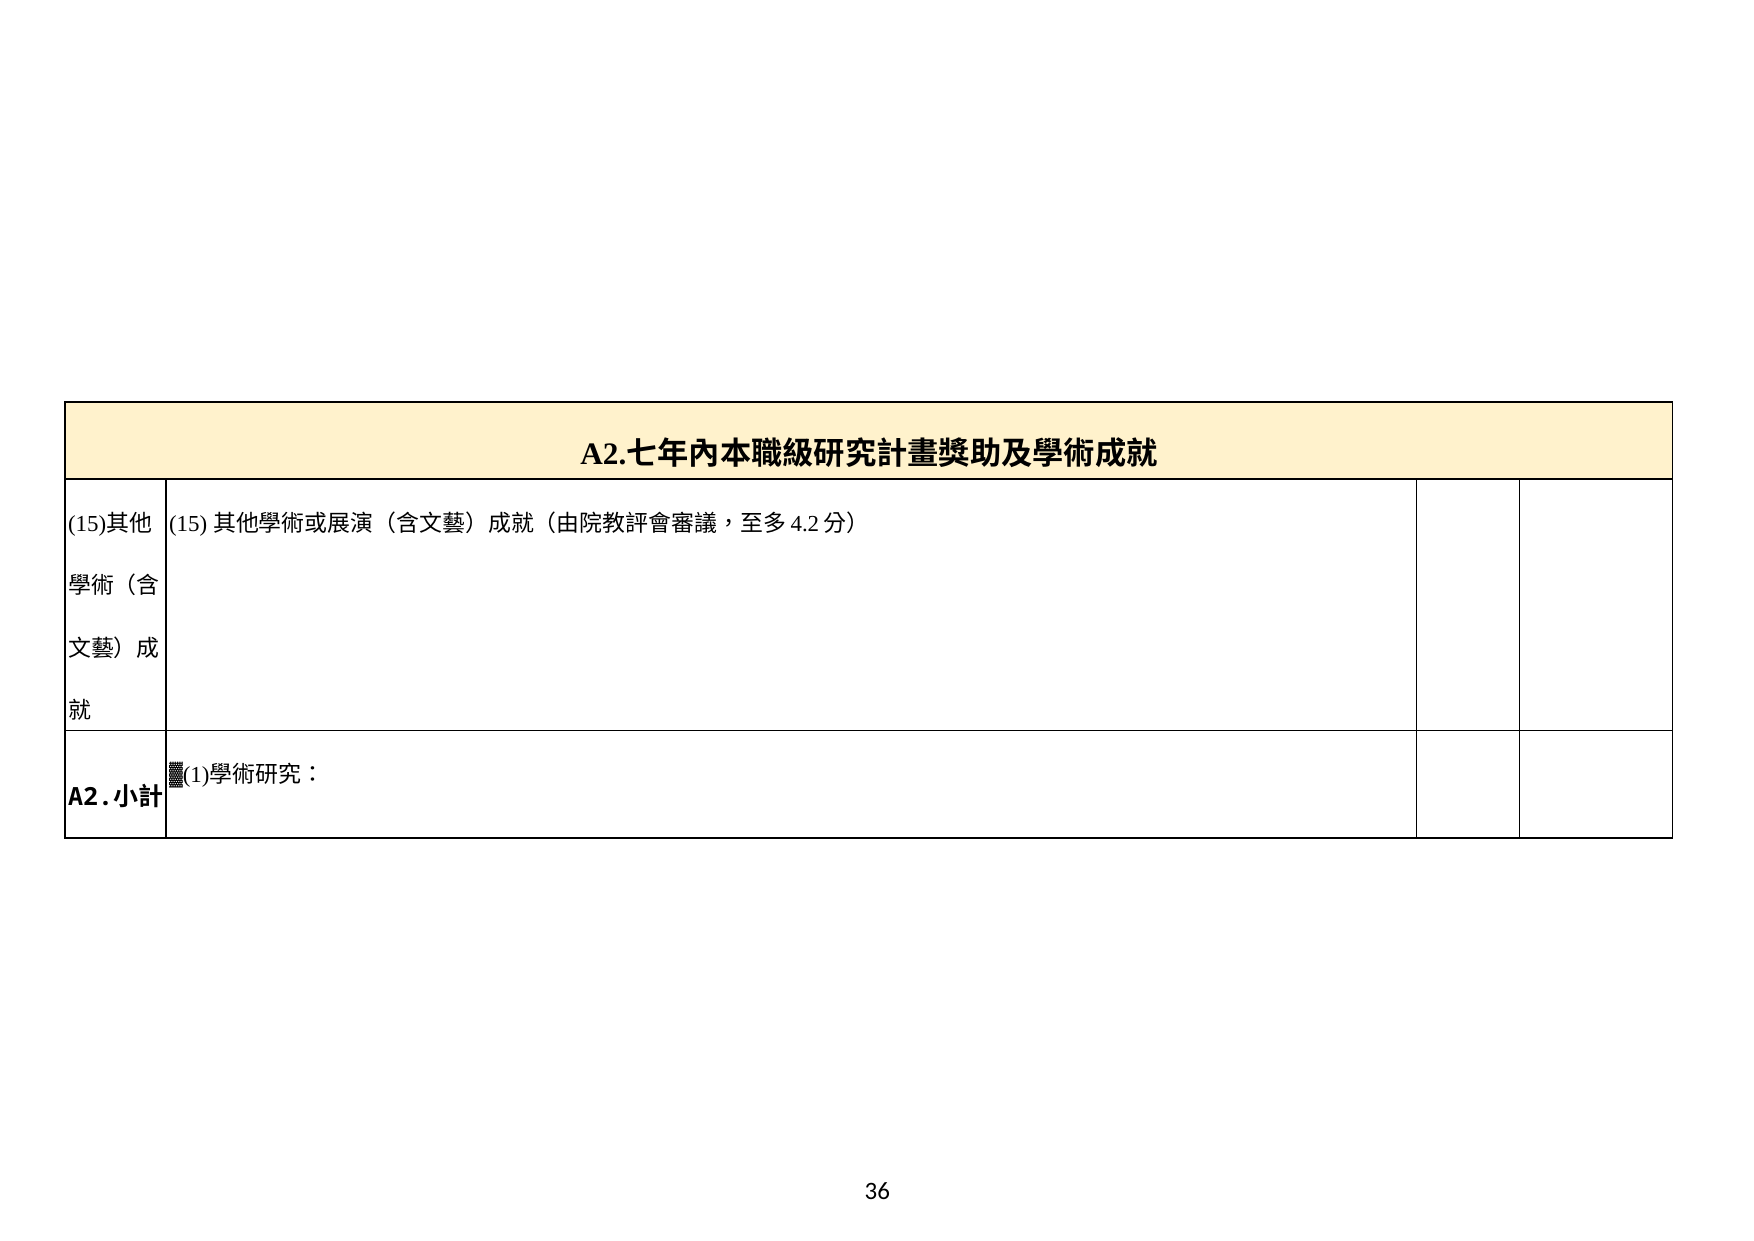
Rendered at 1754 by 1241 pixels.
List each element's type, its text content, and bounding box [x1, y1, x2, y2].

table_cell [1520, 731, 1672, 837]
table_cell ▓(1)學術研究： [167, 731, 1416, 837]
table_cell (15)其他學術（含文藝）成就 [66, 480, 165, 730]
table_header A2.七年內本職級研究計畫獎助及學術成就 [66, 403, 1672, 478]
table_cell [1520, 480, 1672, 730]
table_cell (15) 其他學術或展演（含文藝）成就（由院教評會審議，至多4.2分） [167, 480, 1416, 730]
table_cell [1417, 480, 1519, 730]
table_cell A2.小計 [66, 731, 165, 837]
table_cell [1417, 731, 1519, 837]
